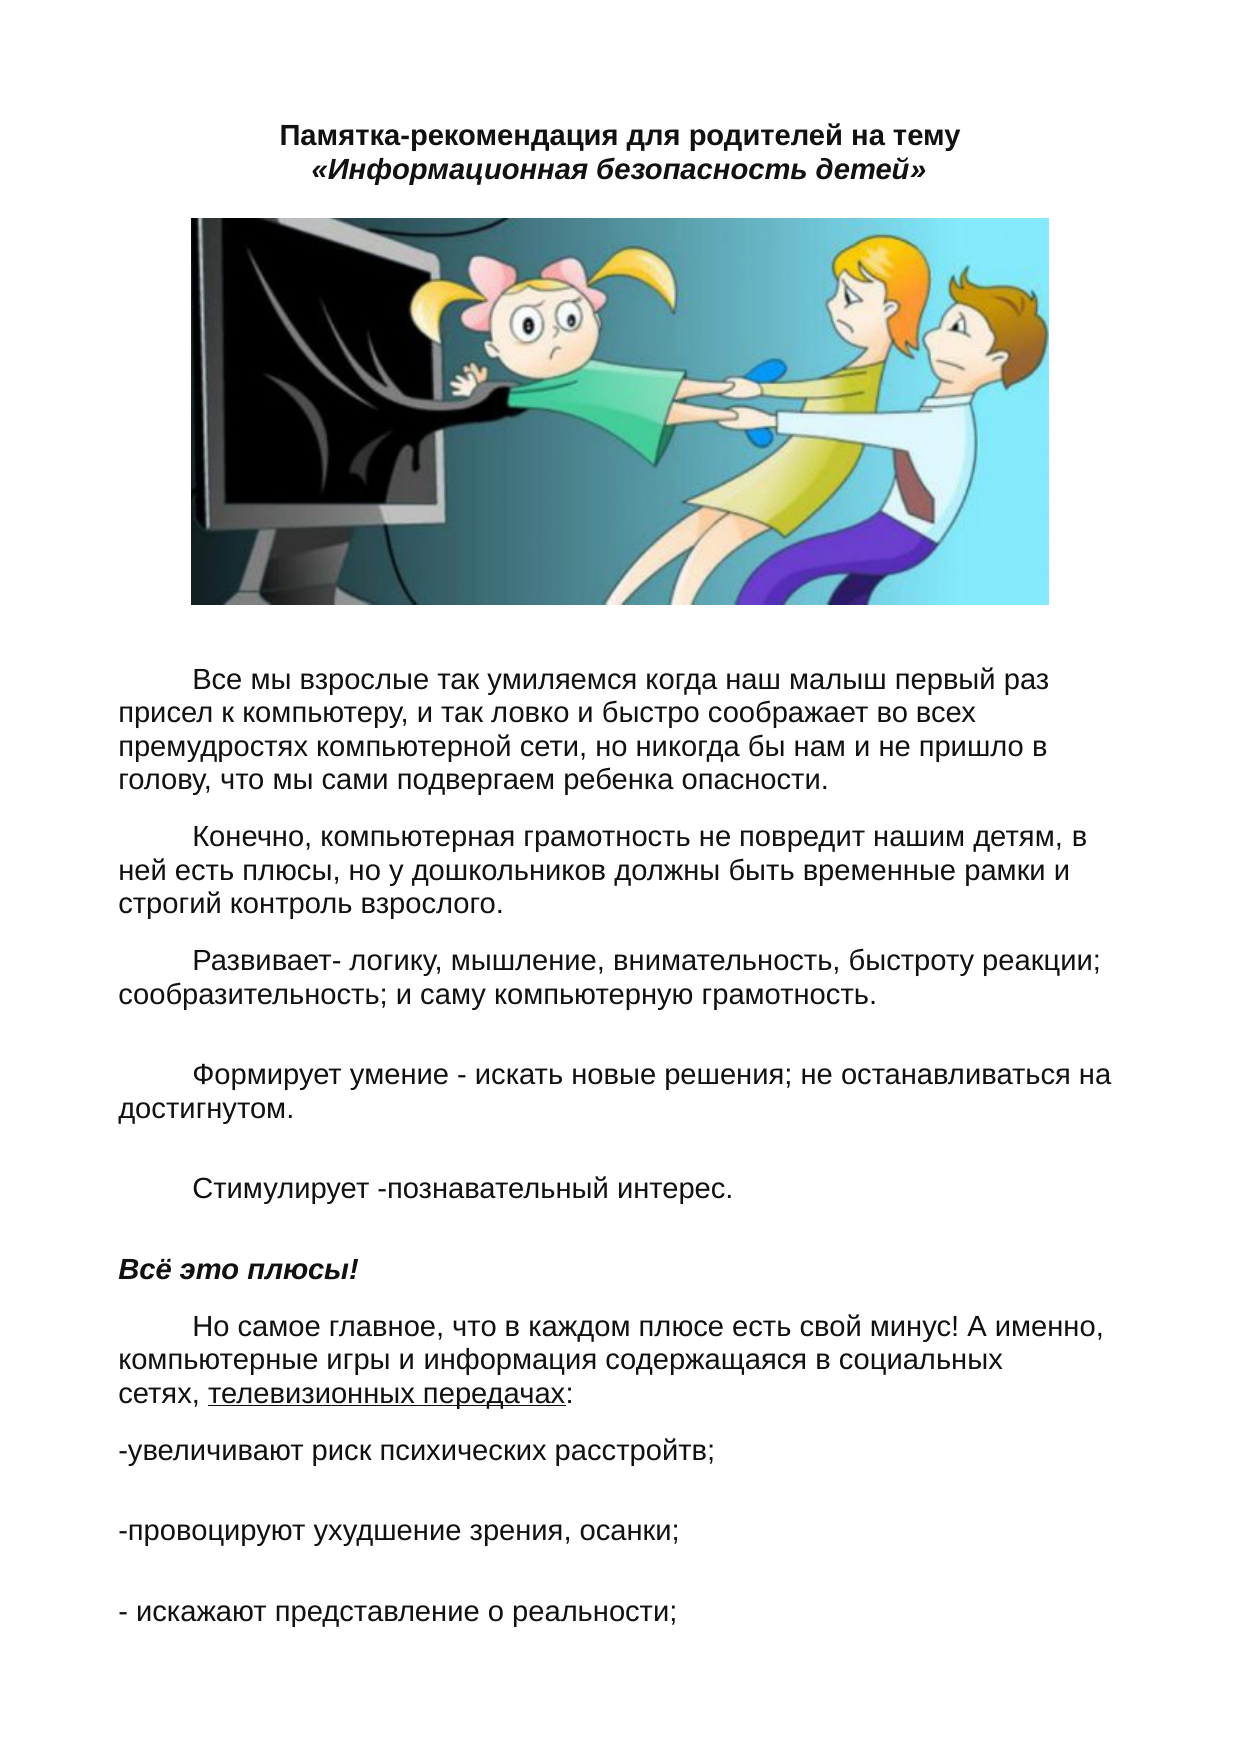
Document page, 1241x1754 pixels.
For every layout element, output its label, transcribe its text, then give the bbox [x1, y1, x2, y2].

text -увеличивают риск психических расстройтв; [118, 1433, 1122, 1466]
text Стимулирует -познавательный интерес. [118, 1171, 1122, 1205]
text Конечно, компьютерная грамотность не повредит нашим детям, в ней есть плюсы, но у дошкольников должны быть временные рамки и строгий контроль взрослого. [118, 819, 1122, 920]
text Памятка-рекомендация для родителей на тему [118, 118, 1122, 152]
text -провоцируют ухудшение зрения, осанки; [118, 1513, 1122, 1547]
text Развивает- логику, мышление, внимательность, быстроту реакции; сообразительность; и саму компьютерную грамотность. [118, 943, 1122, 1010]
text - искажают представление о реальности; [118, 1593, 1122, 1627]
picture [191, 218, 1049, 605]
text Формирует умение - искать новые решения; не останавливаться на достигнутом. [118, 1057, 1122, 1124]
text «Информационная безопасность детей» [118, 152, 1122, 185]
text Но самое главное, что в каждом плюсе есть свой минус! А именно, компьютерные игры и информация содержащаяся в социальных сетях, телевизионных передачах: [118, 1309, 1122, 1409]
text Все мы взрослые так умиляемся когда наш малыш первый раз присел к компьютеру, и так ловко и быстро соображает во всех премудростях компьютерной сети, но никогда бы нам и не пришло в голову, что мы сами подвергаем ребенка опасности. [118, 662, 1122, 796]
text Всё это плюсы! [118, 1252, 1122, 1285]
